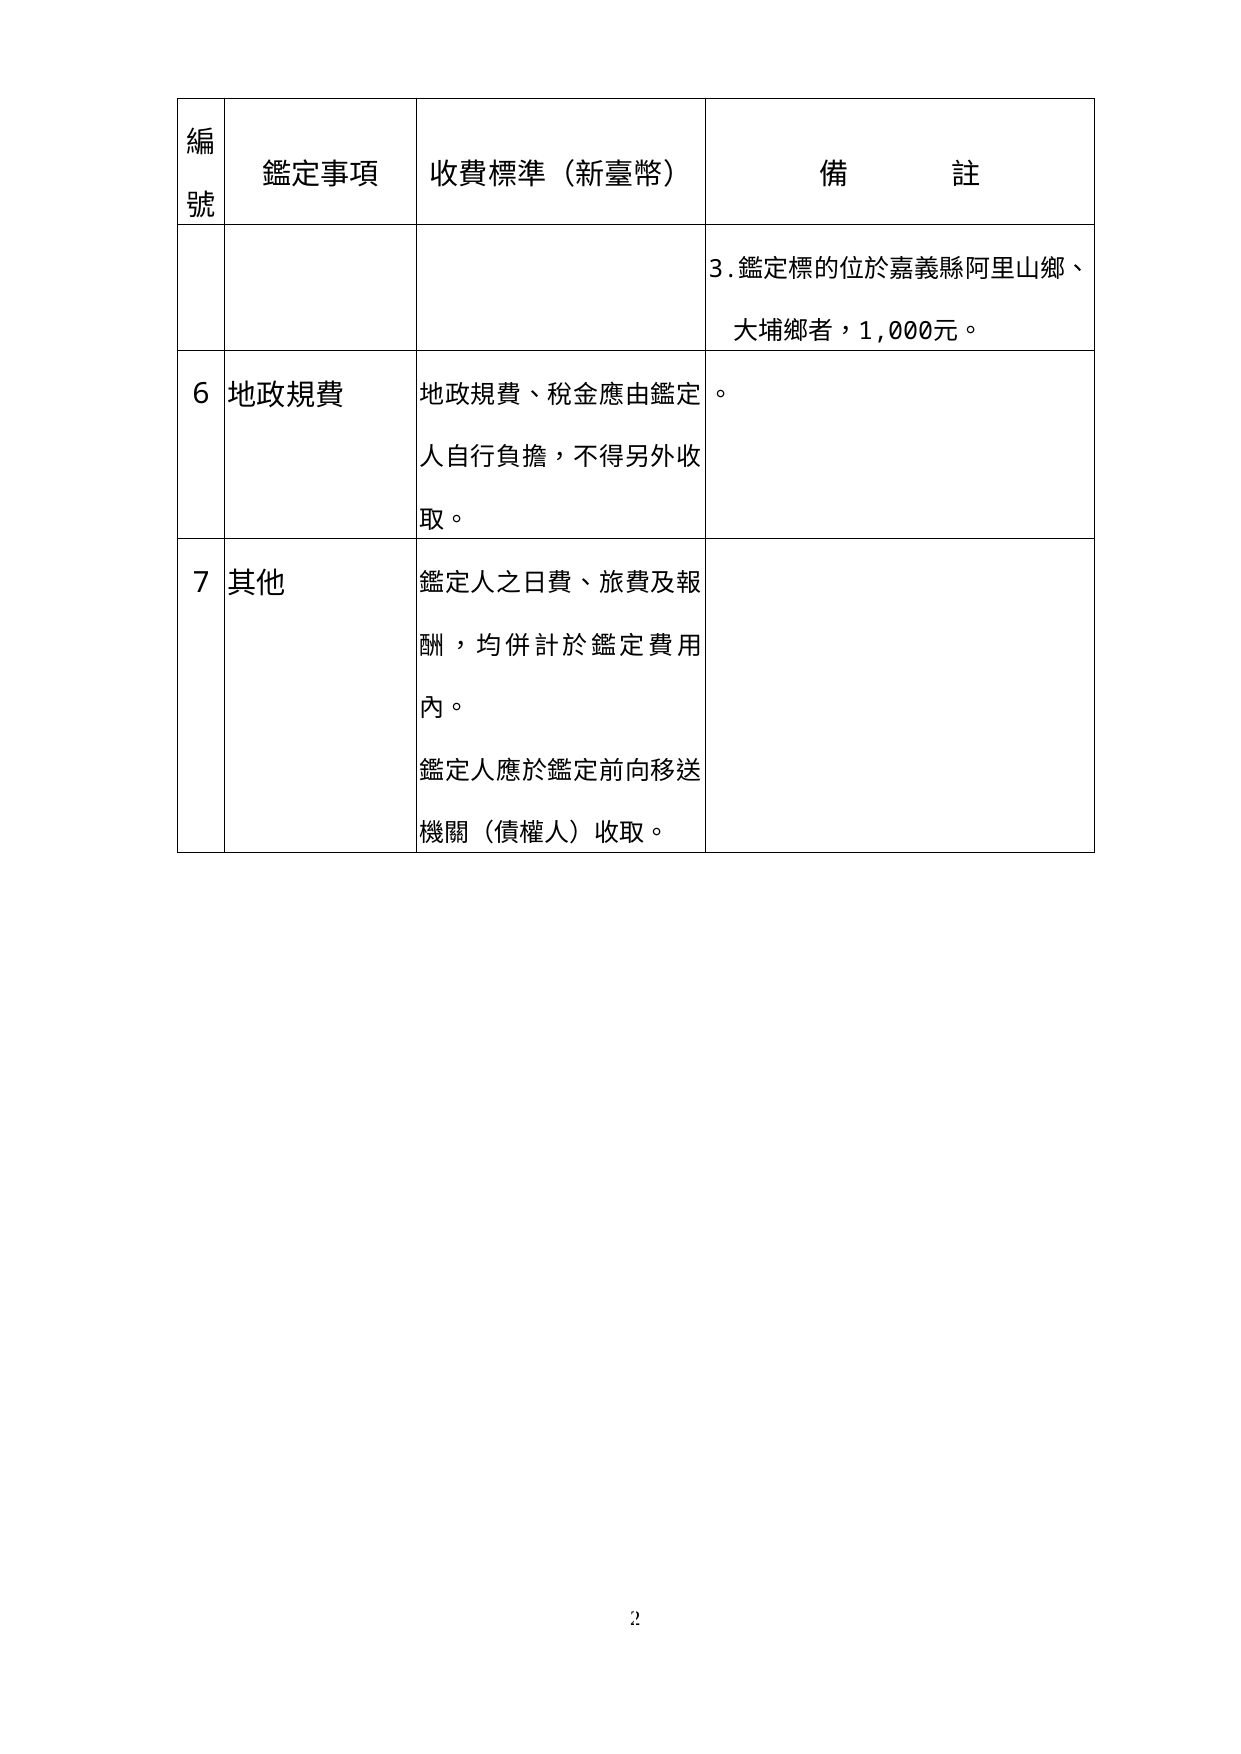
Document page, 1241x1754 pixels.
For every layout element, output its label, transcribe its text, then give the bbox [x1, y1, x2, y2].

table_header 備 註 [706, 99, 1094, 223]
table_cell [178, 225, 224, 349]
table_cell [417, 225, 705, 349]
table_cell 3.鑑定標的位於嘉義縣阿里山鄉、大埔鄉者，1,000元。 [706, 225, 1094, 349]
table_cell 其他 [225, 539, 416, 852]
table_cell 6 [178, 351, 224, 538]
table_cell 鑑定人之日費、旅費及報酬，均併計於鑑定費用內。 鑑定人應於鑑定前向移送機關（債權人）收取。 [417, 539, 705, 852]
table_cell 。 [706, 351, 1094, 538]
table_cell [706, 539, 1094, 852]
table_cell 地政規費 [225, 351, 416, 538]
table_header 收費標準（新臺幣） [417, 99, 705, 223]
table_cell [225, 225, 416, 349]
table_cell 地政規費、稅金應由鑑定人自行負擔，不得另外收取。 [417, 351, 705, 538]
table_header 編號 [178, 99, 224, 223]
table_header 鑑定事項 [225, 99, 416, 223]
table_cell 7 [178, 539, 224, 852]
